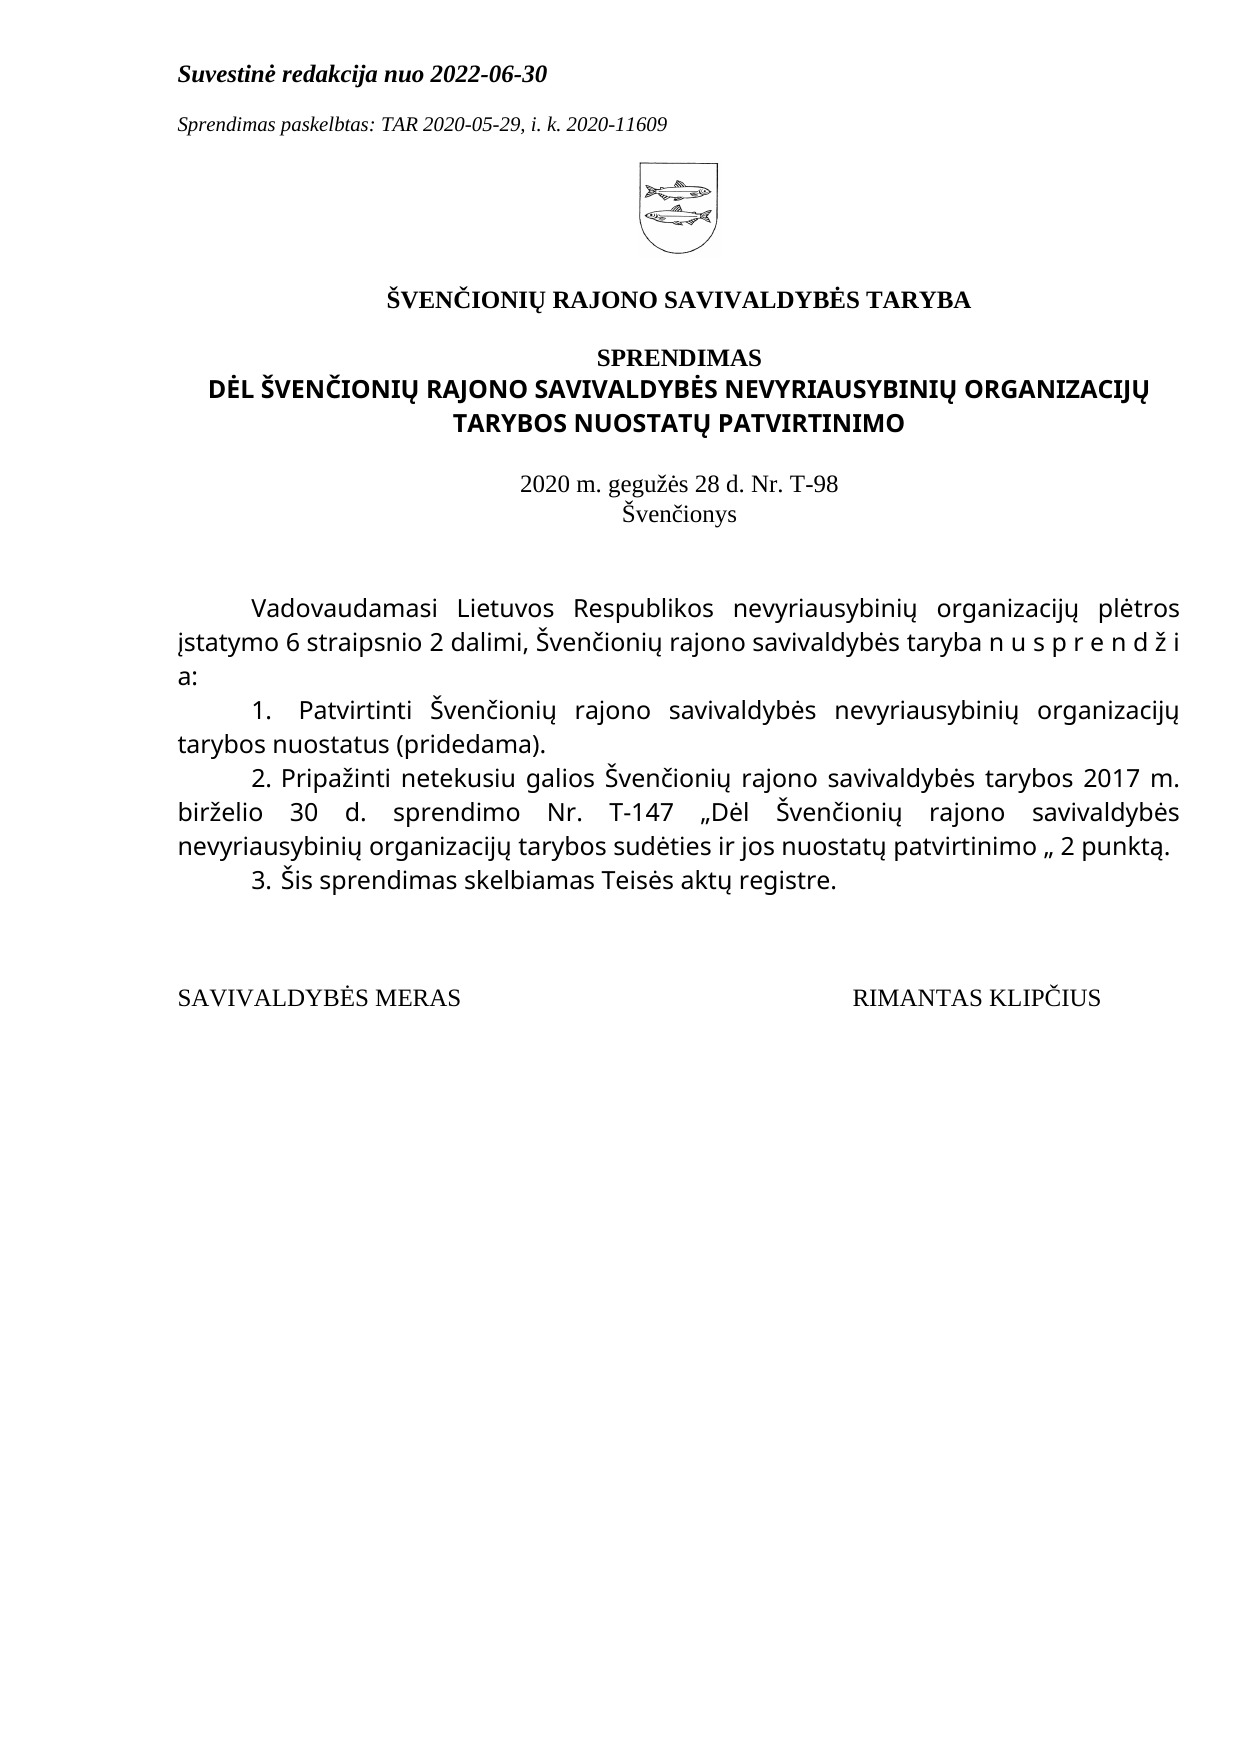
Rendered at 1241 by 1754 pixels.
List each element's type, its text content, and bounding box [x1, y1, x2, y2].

subtitle ŠVENČIONIŲ RAJONO SAVIVALDYBĖS TARYBA [177, 286, 1181, 314]
text Švenčionys [177, 499, 1181, 528]
text 2020 m. gegužės 28 d. Nr. T-98 [177, 469, 1181, 497]
text 2. Pripažinti netekusiu galios Švenčionių rajono savivaldybės tarybos 2017 m. birželio 30 d. sprendimo Nr. T-147 „Dėl Švenčionių rajono savivaldybės nevyriausybinių organizacijų tarybos sudėties ir jos nuostatų patvirtinimo „ 2 punktą. [177, 761, 1181, 863]
text Sprendimas paskelbtas: TAR 2020-05-29, i. k. 2020-11609 [177, 112, 1181, 136]
text 3. Šis sprendimas skelbiamas Teisės aktų registre. [177, 863, 1181, 897]
text SAVIVALDYBĖS MERAS RIMANTAS KLIPČIUS [177, 983, 1181, 1012]
text Suvestinė redakcija nuo 2022-06-30 [177, 59, 1181, 88]
text SPRENDIMAS [177, 343, 1181, 372]
text 1. Patvirtinti Švenčionių rajono savivaldybės nevyriausybinių organizacijų tarybos nuostatus (pridedama). [177, 693, 1181, 761]
text DĖL ŠVENČIONIŲ RAJONO SAVIVALDYBĖS NEVYRIAUSYBINIŲ ORGANIZACIJŲ TARYBOS NUOSTATŲ PATVIRTINIMO [177, 372, 1181, 440]
text Vadovaudamasi Lietuvos Respublikos nevyriausybinių organizacijų plėtros įstatymo 6 straipsnio 2 dalimi, Švenčionių rajono savivaldybės taryba n u s p r e n d ž i a: [177, 590, 1181, 693]
